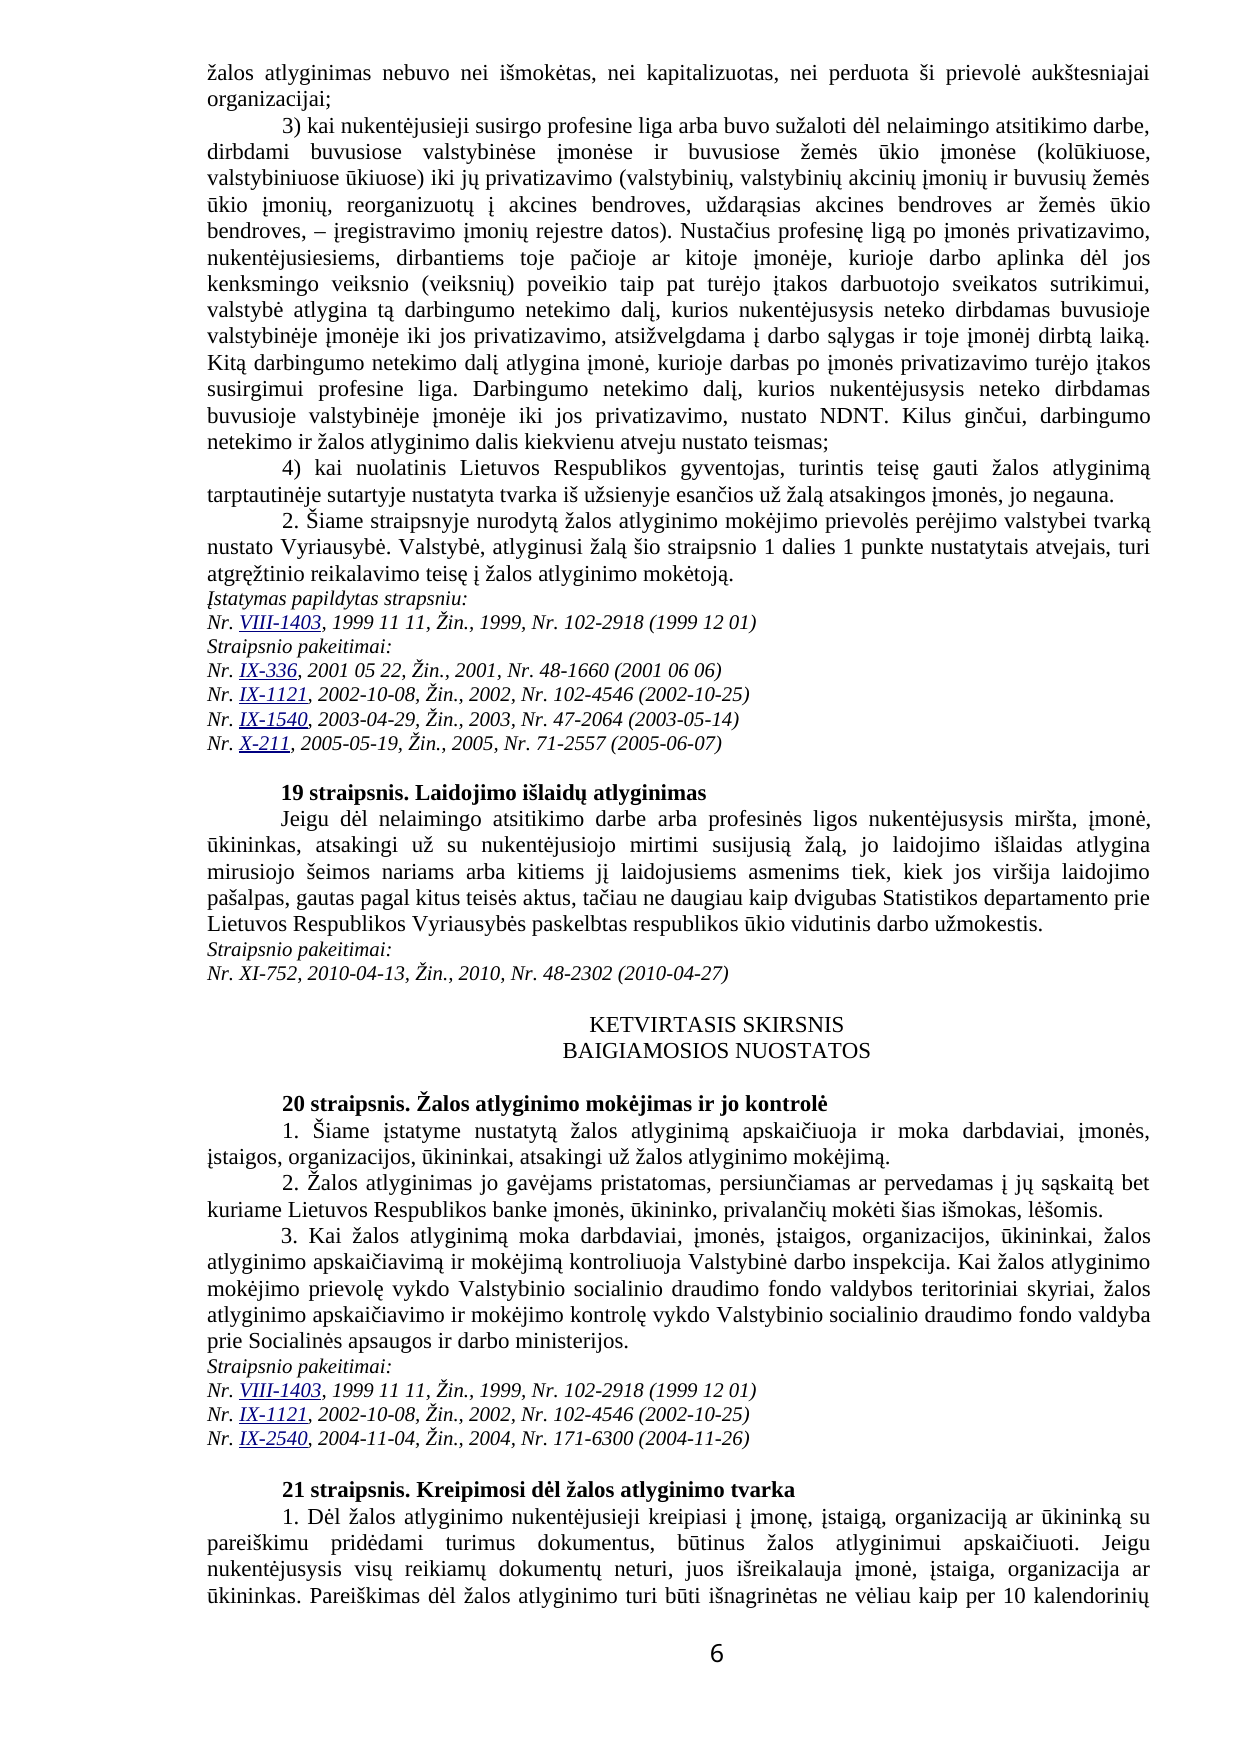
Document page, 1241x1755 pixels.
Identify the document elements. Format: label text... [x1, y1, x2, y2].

text 19 straipsnis. Laidojimo išlaidų atlyginimas [207, 779, 1152, 805]
text Straipsnio pakeitimai: [207, 937, 1152, 961]
text KETVIRTASIS SKIRSNIS [207, 1011, 1152, 1038]
text 20 straipsnis. Žalos atlyginimo mokėjimas ir jo kontrolė [207, 1090, 1152, 1117]
text Straipsnio pakeitimai: [207, 1354, 1152, 1378]
text 2. Žalos atlyginimas jo gavėjams pristatomas, persiunčiamas ar pervedamas į jų sąskaitą bet kuriame Lietuvos Respublikos banke įmonės, ūkininko, privalančių mokėti šias išmokas, lėšomis. [207, 1169, 1152, 1222]
text Nr. XI-752, 2010-04-13, Žin., 2010, Nr. 48-2302 (2010-04-27) [207, 961, 1152, 985]
text Straipsnio pakeitimai: [207, 634, 1152, 658]
text 4) kai nuolatinis Lietuvos Respublikos gyventojas, turintis teisę gauti žalos atlyginimą tarptautinėje sutartyje nustatyta tvarka iš užsienyje esančios už žalą atsakingos įmonės, jo negauna. [207, 454, 1152, 507]
text 3) kai nukentėjusieji susirgo profesine liga arba buvo sužaloti dėl nelaimingo atsitikimo darbe, dirbdami buvusiose valstybinėse įmonėse ir buvusiose žemės ūkio įmonėse (kolūkiuose, valstybiniuose ūkiuose) iki jų privatizavimo (valstybinių, valstybinių akcinių įmonių ir buvusių žemės ūkio įmonių, reorganizuotų į akcines bendroves, uždarąsias akcines bendroves ar žemės ūkio bendroves, – įregistravimo įmonių rejestre datos). Nustačius profesinę ligą po įmonės privatizavimo, nukentėjusiesiems, dirbantiems toje pačioje ar kitoje įmonėje, kurioje darbo aplinka dėl jos kenksmingo veiksnio (veiksnių) poveikio taip pat turėjo įtakos darbuotojo sveikatos sutrikimui, valstybė atlygina tą darbingumo netekimo dalį, kurios nukentėjusysis neteko dirbdamas buvusioje valstybinėje įmonėje iki jos privatizavimo, atsižvelgdama į darbo sąlygas ir toje įmonėj dirbtą laiką. Kitą darbingumo netekimo dalį atlygina įmonė, kurioje darbas po įmonės privatizavimo turėjo įtakos susirgimui profesine liga. Darbingumo netekimo dalį, kurios nukentėjusysis neteko dirbdamas buvusioje valstybinėje įmonėje iki jos privatizavimo, nustato NDNT. Kilus ginčui, darbingumo netekimo ir žalos atlyginimo dalis kiekvienu atveju nustato teismas; [207, 112, 1152, 454]
text Nr. IX-336, 2001 05 22, Žin., 2001, Nr. 48-1660 (2001 06 06) [207, 658, 1152, 682]
text Nr. IX-1121, 2002-10-08, Žin., 2002, Nr. 102-4546 (2002-10-25) [207, 1402, 1152, 1426]
text Nr. VIII-1403, 1999 11 11, Žin., 1999, Nr. 102-2918 (1999 12 01) [207, 1378, 1152, 1402]
text 2. Šiame straipsnyje nurodytą žalos atlyginimo mokėjimo prievolės perėjimo valstybei tvarką nustato Vyriausybė. Valstybė, atlyginusi žalą šio straipsnio 1 dalies 1 punkte nustatytais atvejais, turi atgręžtinio reikalavimo teisę į žalos atlyginimo mokėtoją. [207, 507, 1152, 586]
text Nr. VIII-1403, 1999 11 11, Žin., 1999, Nr. 102-2918 (1999 12 01) [207, 610, 1152, 634]
text Nr. IX-2540, 2004-11-04, Žin., 2004, Nr. 171-6300 (2004-11-26) [207, 1426, 1152, 1450]
text Nr. X-211, 2005-05-19, Žin., 2005, Nr. 71-2557 (2005-06-07) [207, 731, 1152, 754]
text 21 straipsnis. Kreipimosi dėl žalos atlyginimo tvarka [207, 1476, 1152, 1503]
text 1. Šiame įstatyme nustatytą žalos atlyginimą apskaičiuoja ir moka darbdaviai, įmonės, įstaigos, organizacijos, ūkininkai, atsakingi už žalos atlyginimo mokėjimą. [207, 1117, 1152, 1169]
text 3. Kai žalos atlyginimą moka darbdaviai, įmonės, įstaigos, organizacijos, ūkininkai, žalos atlyginimo apskaičiavimą ir mokėjimą kontroliuoja Valstybinė darbo inspekcija. Kai žalos atlyginimo mokėjimo prievolę vykdo Valstybinio socialinio draudimo fondo valdybos teritoriniai skyriai, žalos atlyginimo apskaičiavimo ir mokėjimo kontrolę vykdo Valstybinio socialinio draudimo fondo valdyba prie Socialinės apsaugos ir darbo ministerijos. [207, 1222, 1152, 1354]
text Jeigu dėl nelaimingo atsitikimo darbe arba profesinės ligos nukentėjusysis miršta, įmonė, ūkininkas, atsakingi už su nukentėjusiojo mirtimi susijusią žalą, jo laidojimo išlaidas atlygina mirusiojo šeimos nariams arba kitiems jį laidojusiems asmenims tiek, kiek jos viršija laidojimo pašalpas, gautas pagal kitus teisės aktus, tačiau ne daugiau kaip dvigubas Statistikos departamento prie Lietuvos Respublikos Vyriausybės paskelbtas respublikos ūkio vidutinis darbo užmokestis. [207, 805, 1152, 937]
text Įstatymas papildytas strapsniu: [207, 586, 1152, 610]
text BAIGIAMOSIOS NUOSTATOS [207, 1038, 1152, 1064]
text Nr. IX-1540, 2003-04-29, Žin., 2003, Nr. 47-2064 (2003-05-14) [207, 706, 1152, 731]
text žalos atlyginimas nebuvo nei išmokėtas, nei kapitalizuotas, nei perduota ši prievolė aukštesniajai organizacijai; [207, 59, 1152, 112]
text Nr. IX-1121, 2002-10-08, Žin., 2002, Nr. 102-4546 (2002-10-25) [207, 682, 1152, 706]
text 1. Dėl žalos atlyginimo nukentėjusieji kreipiasi į įmonę, įstaigą, organizaciją ar ūkininką su pareiškimu pridėdami turimus dokumentus, būtinus žalos atlyginimui apskaičiuoti. Jeigu nukentėjusysis visų reikiamų dokumentų neturi, juos išreikalauja įmonė, įstaiga, organizacija ar ūkininkas. Pareiškimas dėl žalos atlyginimo turi būti išnagrinėtas ne vėliau kaip per 10 kalendorinių [207, 1503, 1152, 1608]
